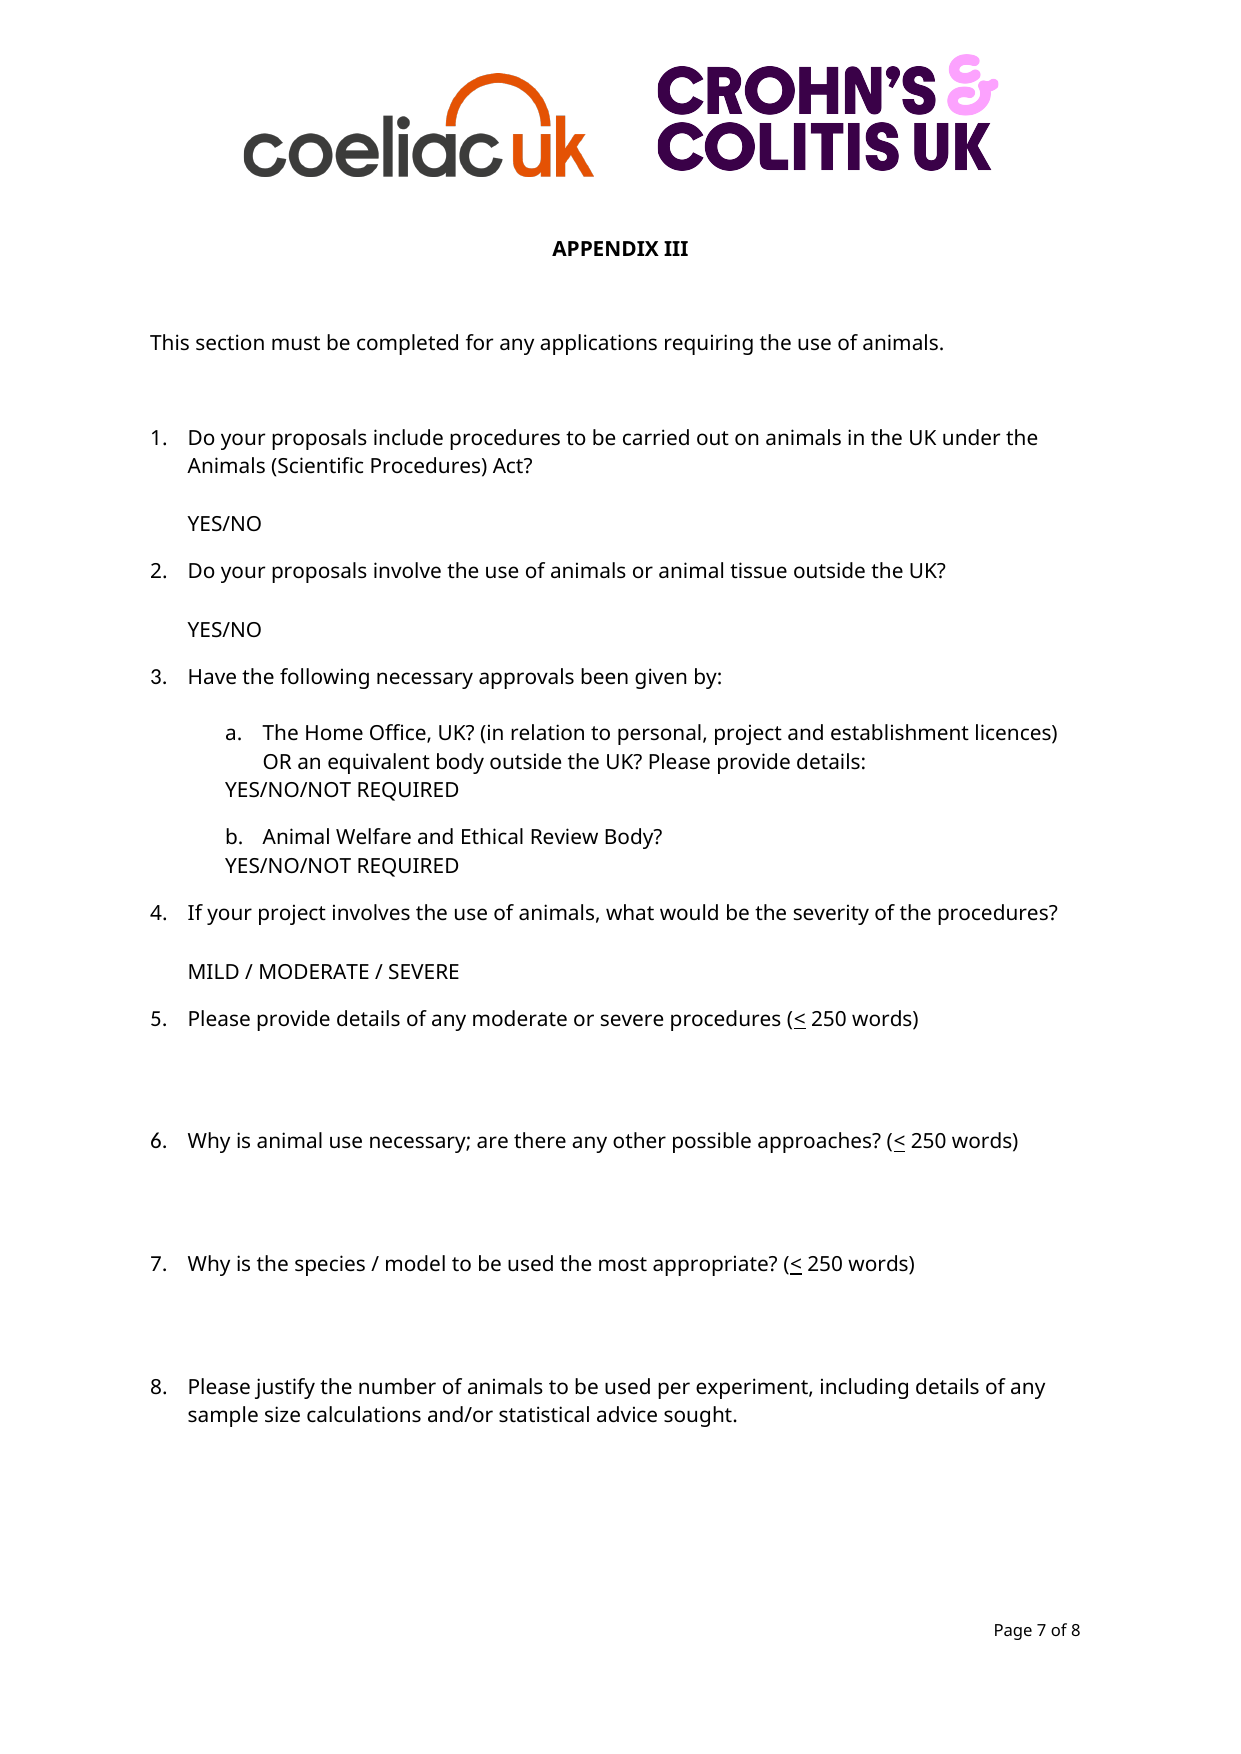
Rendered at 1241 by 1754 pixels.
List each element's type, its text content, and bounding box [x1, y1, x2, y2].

list Have the following necessary approvals been given by: [150, 662, 1090, 718]
list Do your proposals include procedures to be carried out on animals in the UK under the Animals (Scientific Procedures) Act? [150, 423, 1090, 479]
text YES/NO/NOT REQUIRED [150, 775, 1090, 804]
list Do your proposals involve the use of animals or animal tissue outside the UK? [150, 557, 1090, 585]
text MILD / MODERATE / SEVERE [187, 926, 1090, 985]
text YES/NO [187, 479, 1090, 538]
list The Home Office, UK? (in relation to personal, project and establishment licences) OR an equivalent body outside the UK? Please provide details: [225, 718, 1090, 775]
text This section must be completed for any applications requiring the use of animals. [150, 328, 1090, 357]
text APPENDIX III [150, 234, 1090, 263]
list Please provide details of any moderate or severe procedures (< 250 words) [150, 1004, 1090, 1032]
text YES/NO/NOT REQUIRED [150, 851, 1090, 879]
list Why is animal use necessary; are there any other possible approaches? (< 250 words) [150, 1127, 1090, 1155]
list If your project involves the use of animals, what would be the severity of the procedures? [150, 898, 1090, 926]
list Animal Welfare and Ethical Review Body? [225, 822, 1090, 851]
list Why is the species / model to be used the most appropriate? (< 250 words) [150, 1249, 1090, 1278]
list Please justify the number of animals to be used per experiment, including details of any sample size calculations and/or statistical advice sought. [150, 1372, 1090, 1429]
text YES/NO [187, 585, 1090, 643]
